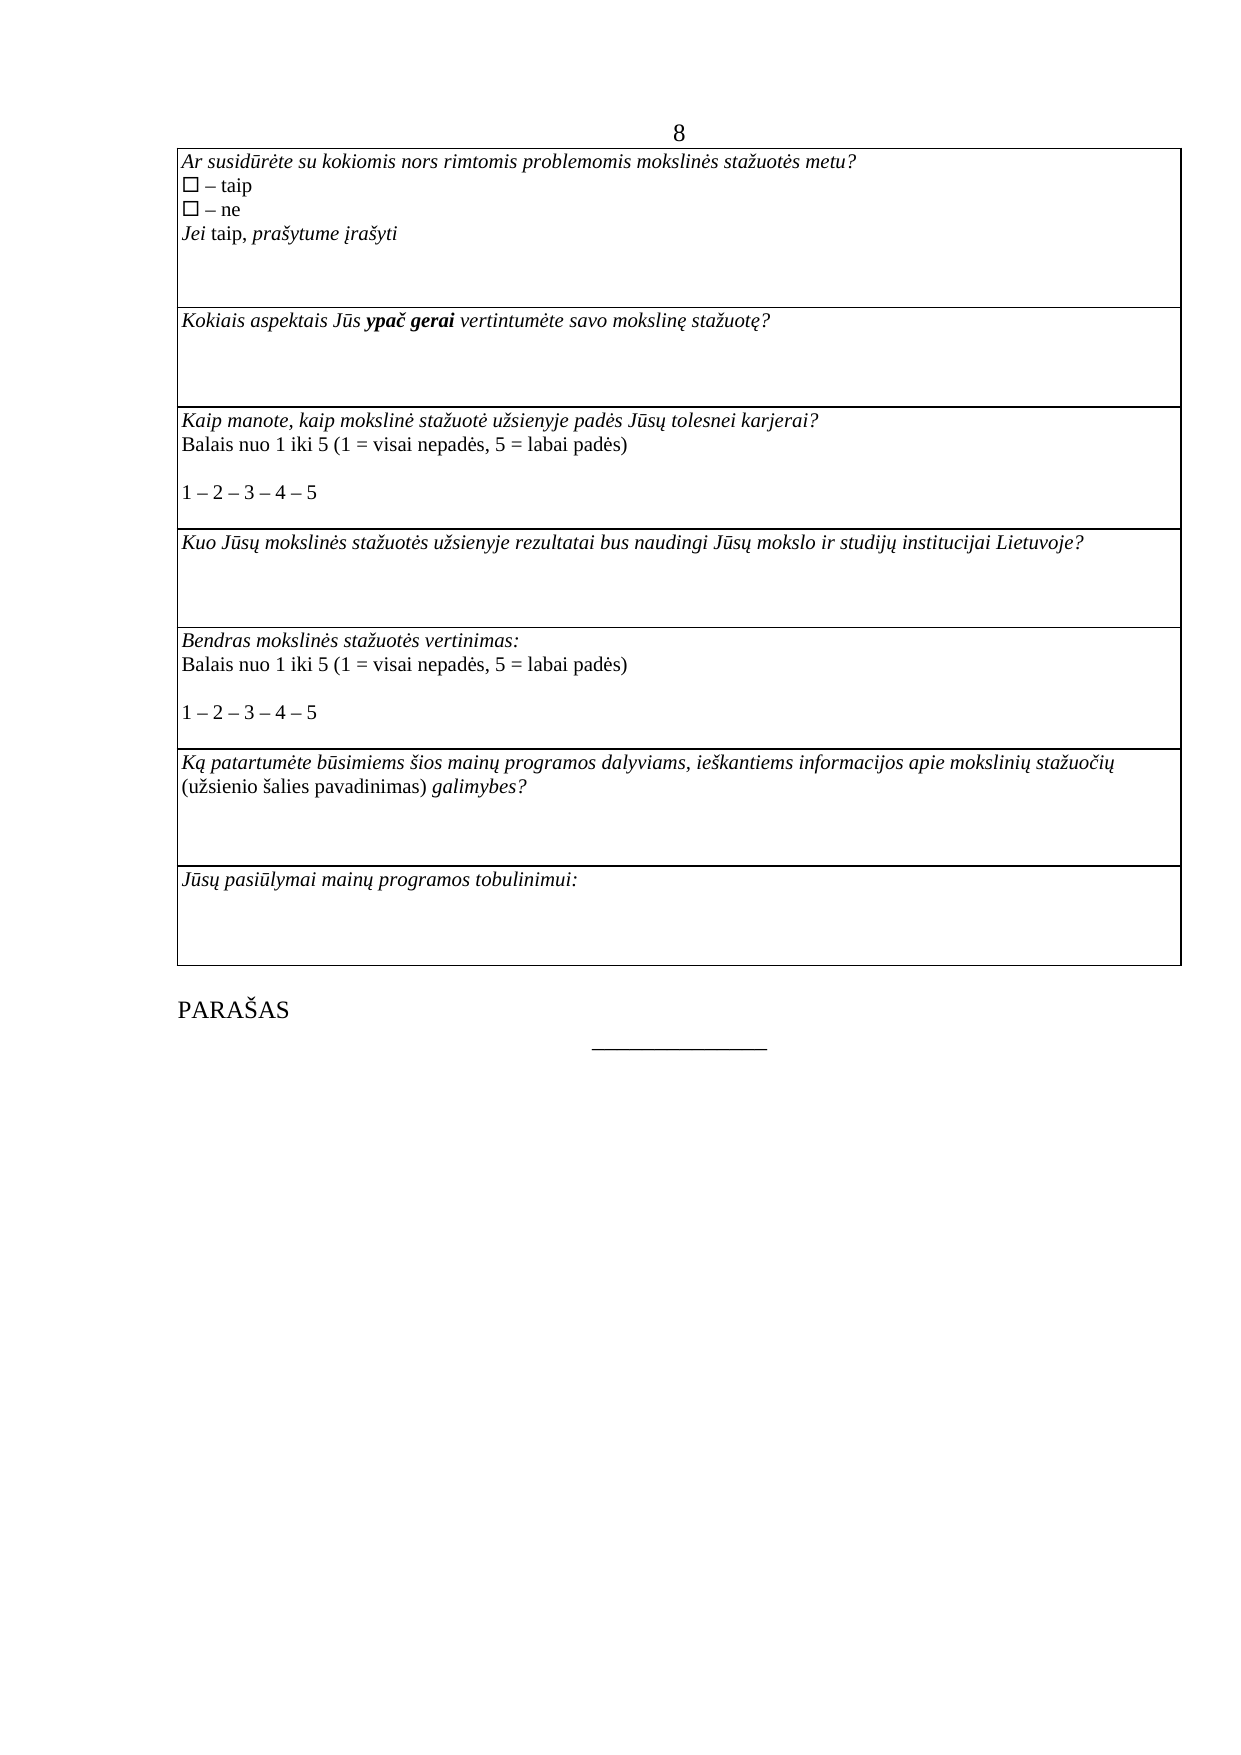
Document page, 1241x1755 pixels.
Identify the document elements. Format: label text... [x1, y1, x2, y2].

table_cell Ar susidūrėte su kokiomis nors rimtomis problemomis mokslinės stažuotės metu?  – taip  – ne Jei taip, prašytume įrašyti [178, 149, 1180, 307]
table_cell Kokiais aspektais Jūs ypač gerai vertintumėte savo mokslinę stažuotę? [178, 308, 1180, 406]
text ______________ [177, 1024, 1181, 1052]
table_cell Kuo Jūsų mokslinės stažuotės užsienyje rezultatai bus naudingi Jūsų mokslo ir studijų institucijai Lietuvoje? [178, 530, 1180, 626]
table_cell Jūsų pasiūlymai mainų programos tobulinimui: [178, 867, 1180, 964]
table_cell Ką patartumėte būsimiems šios mainų programos dalyviams, ieškantiems informacijos apie mokslinių stažuočių (užsienio šalies pavadinimas) galimybes? [178, 750, 1180, 865]
text PARAŠAS [177, 995, 1181, 1024]
